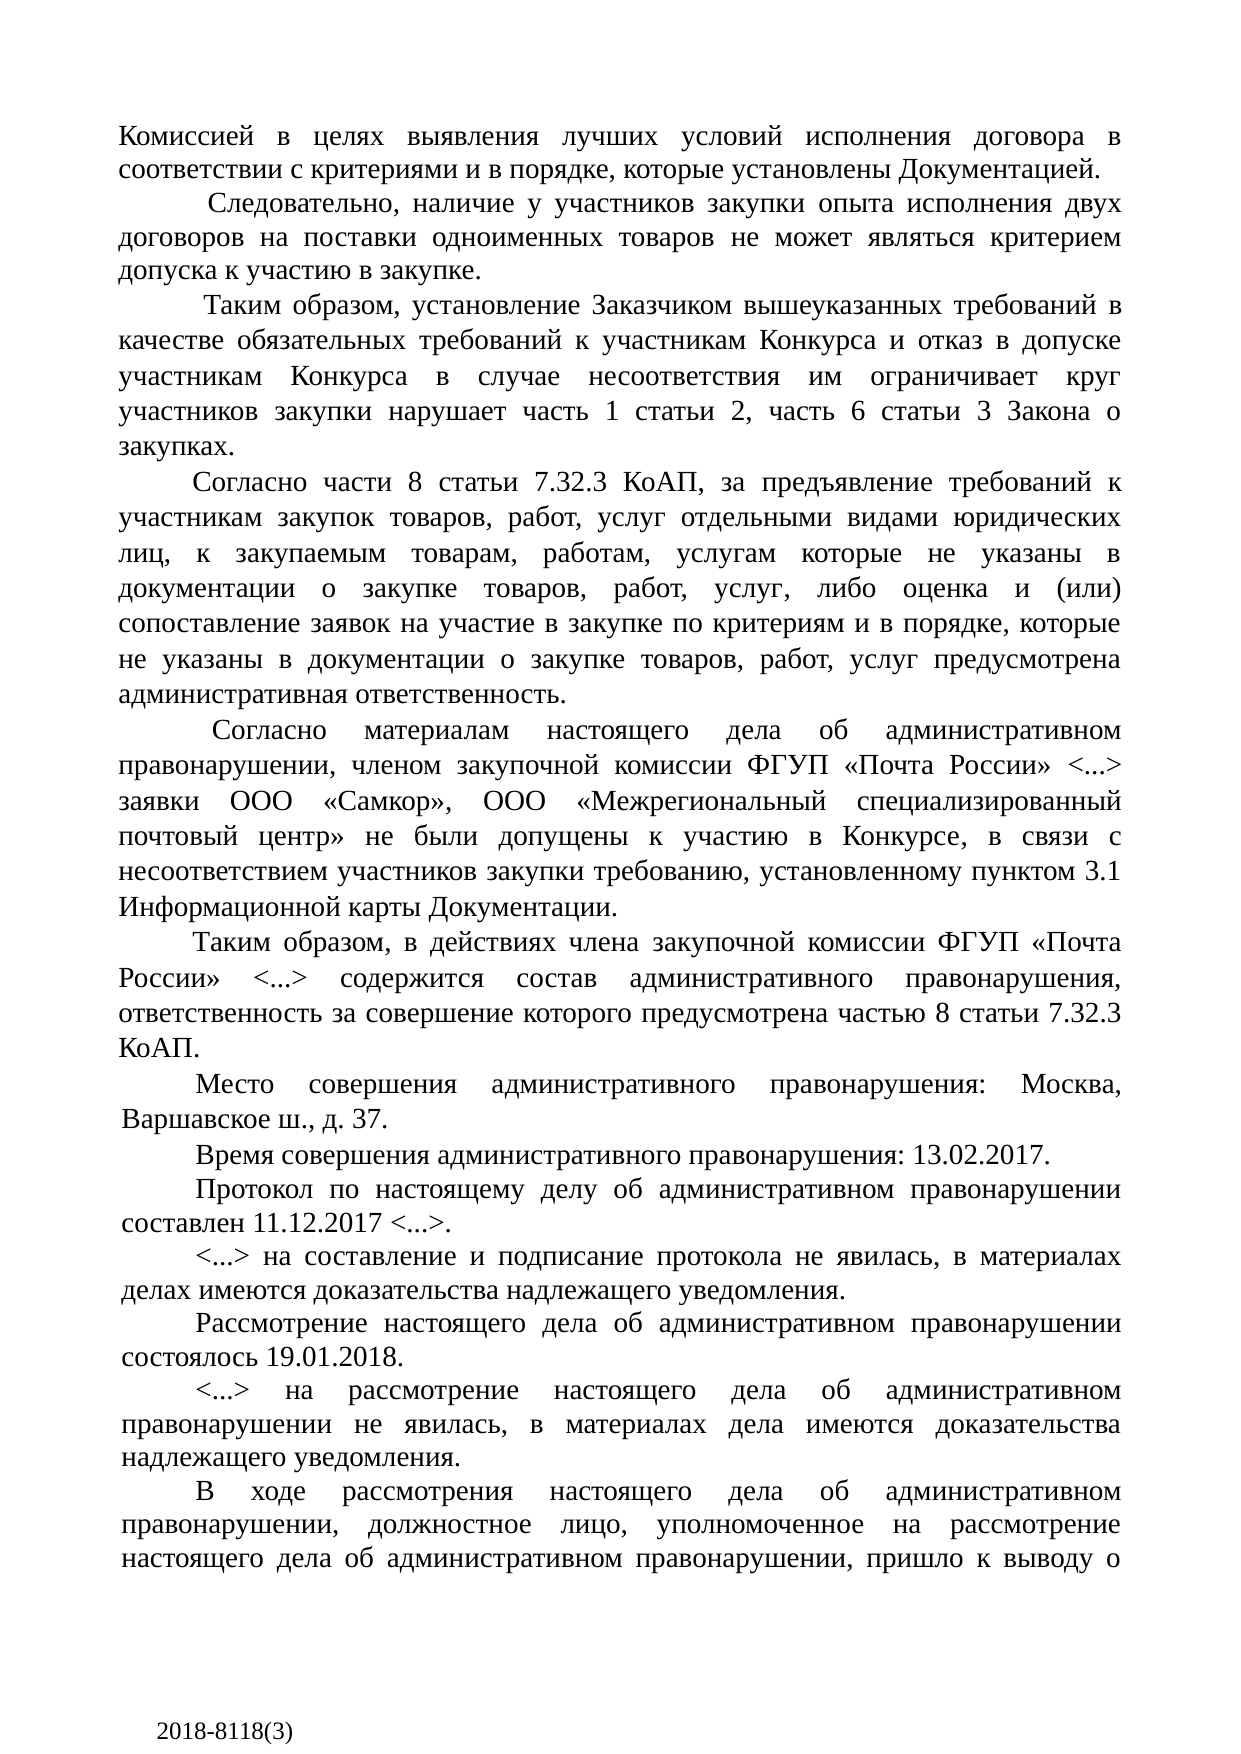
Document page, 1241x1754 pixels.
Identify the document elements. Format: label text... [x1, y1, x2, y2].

text <...> на рассмотрение настоящего дела об административном правонарушении не явилась, в материалах дела имеются доказательства надлежащего уведомления. [121, 1372, 1122, 1473]
text <...> на составление и подписание протокола не явилась, в материалах делах имеются доказательства надлежащего уведомления. [121, 1238, 1122, 1305]
text Таким образом, установление Заказчиком вышеуказанных требований в качестве обязательных требований к участникам Конкурса и отказ в допуске участникам Конкурса в случае несоответствия им ограничивает круг участников закупки нарушает часть 1 статьи 2, часть 6 статьи 3 Закона о закупках. [118, 286, 1122, 463]
text Рассмотрение настоящего дела об административном правонарушении состоялось 19.01.2018. [121, 1305, 1122, 1372]
text Согласно материалам настоящего дела об административном правонарушении, членом закупочной комиссии ФГУП «Почта России» <...> заявки ООО «Самкор», ООО «Межрегиональный специализированный почтовый центр» не были допущены к участию в Конкурсе, в связи с несоответствием участников закупки требованию, установленному пунктом 3.1 Информационной карты Документации. [118, 711, 1122, 923]
text Согласно части 8 статьи 7.32.3 КоАП, за предъявление требований к участникам закупок товаров, работ, услуг отдельными видами юридических лиц, к закупаемым товарам, работам, услугам которые не указаны в документации о закупке товаров, работ, услуг, либо оценка и (или) сопоставление заявок на участие в закупке по критериям и в порядке, которые не указаны в документации о закупке товаров, работ, услуг предусмотрена административная ответственность. [118, 463, 1122, 711]
text Комиссией в целях выявления лучших условий исполнения договора в соответствии с критериями и в порядке, которые установлены Документацией. [118, 118, 1122, 185]
text Протокол по настоящему делу об административном правонарушении составлен 11.12.2017 <...>. [121, 1171, 1122, 1238]
text В ходе рассмотрения настоящего дела об административном правонарушении, должностное лицо, уполномоченное на рассмотрение настоящего дела об административном правонарушении, пришло к выводу о [121, 1473, 1122, 1574]
text Следовательно, наличие у участников закупки опыта исполнения двух договоров на поставки одноименных товаров не может являться критерием допуска к участию в закупке. [118, 185, 1122, 286]
text Место совершения административного правонарушения: Москва, Варшавское ш., д. 37. [121, 1065, 1122, 1136]
text Время совершения административного правонарушения: 13.02.2017. [121, 1136, 1122, 1171]
text Таким образом, в действиях члена закупочной комиссии ФГУП «Почта России» <...> содержится состав административного правонарушения, ответственность за совершение которого предусмотрена частью 8 статьи 7.32.3 КоАП. [118, 923, 1122, 1065]
